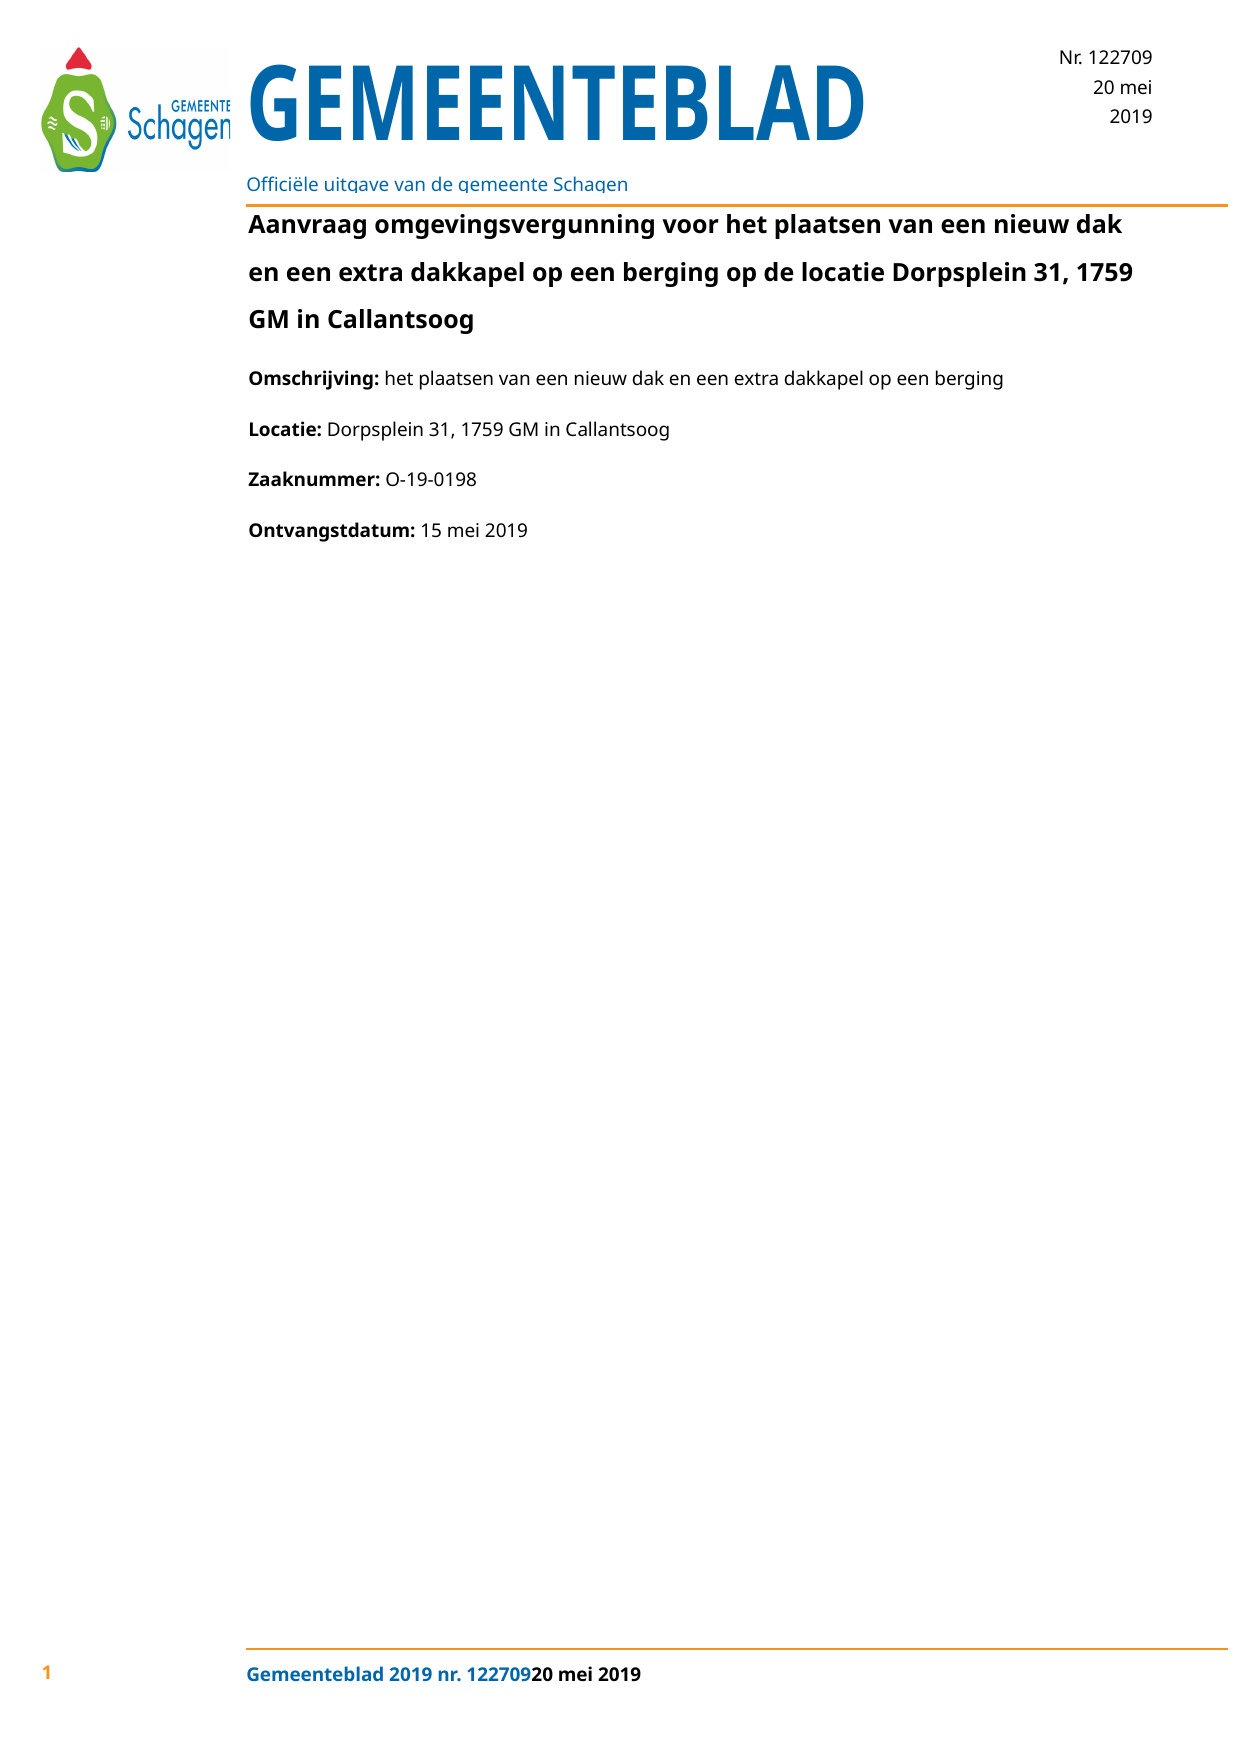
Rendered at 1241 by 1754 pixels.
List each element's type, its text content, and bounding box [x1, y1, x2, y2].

text Zaaknummer: O-19-0198 [248, 466, 1152, 492]
picture [41, 47, 231, 172]
text Locatie: Dorpsplein 31, 1759 GM in Callantsoog [248, 416, 1152, 442]
text Ontvangstdatum: 15 mei 2019 [248, 517, 1152, 542]
text Omschrijving: het plaatsen van een nieuw dak en een extra dakkapel op een berging [248, 366, 1152, 391]
text Aanvraag omgevingsvergunning voor het plaatsen van een nieuw dak en een extra dakkapel op een berging op de locatie Dorpsplein 31, 1759 GM in Callantsoog [248, 207, 1152, 336]
